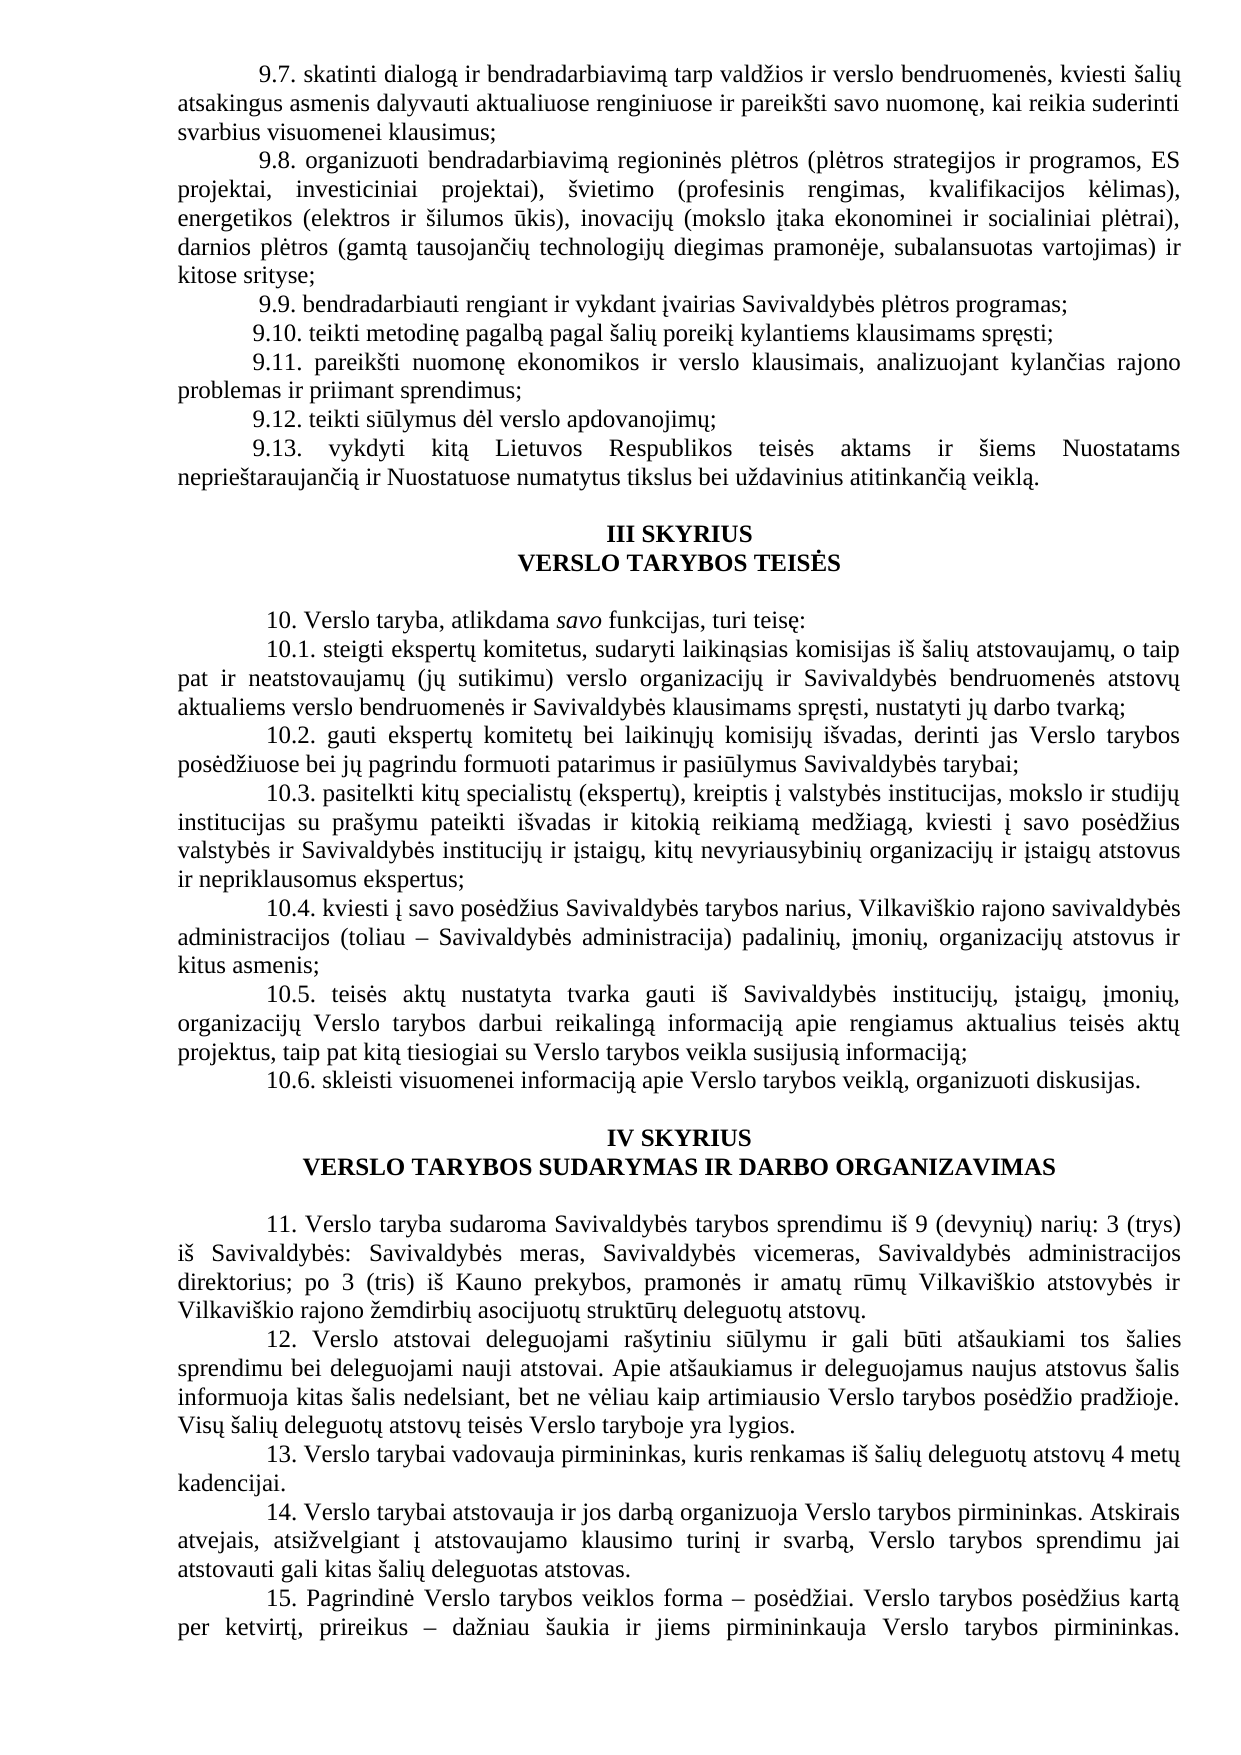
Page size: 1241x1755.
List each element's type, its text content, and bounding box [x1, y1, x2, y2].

text 9.9. bendradarbiauti rengiant ir vykdant įvairias Savivaldybės plėtros programas; [177, 289, 1181, 318]
text 9.10. teikti metodinę pagalbą pagal šalių poreikį kylantiems klausimams spręsti; [177, 318, 1181, 347]
text 9.12. teikti siūlymus dėl verslo apdovanojimų; [177, 404, 1181, 433]
subtitle III SKYRIUS [177, 519, 1181, 548]
text 10.2. gauti ekspertų komitetų bei laikinųjų komisijų išvadas, derinti jas Verslo tarybos posėdžiuose bei jų pagrindu formuoti patarimus ir pasiūlymus Savivaldybės tarybai; [177, 720, 1181, 778]
text 9.8. organizuoti bendradarbiavimą regioninės plėtros (plėtros strategijos ir programos, ES projektai, investiciniai projektai), švietimo (profesinis rengimas, kvalifikacijos kėlimas), energetikos (elektros ir šilumos ūkis), inovacijų (mokslo įtaka ekonominei ir socialiniai plėtrai), darnios plėtros (gamtą tausojančių technologijų diegimas pramonėje, subalansuotas vartojimas) ir kitose srityse; [177, 145, 1181, 289]
text IV SKYRIUS [177, 1123, 1181, 1152]
text VERSLO TARYBOS SUDARYMAS IR DARBO ORGANIZAVIMAS [177, 1152, 1181, 1180]
text 12. Verslo atstovai deleguojami rašytiniu siūlymu ir gali būti atšaukiami tos šalies sprendimu bei deleguojami nauji atstovai. Apie atšaukiamus ir deleguojamus naujus atstovus šalis informuoja kitas šalis nedelsiant, bet ne vėliau kaip artimiausio Verslo tarybos posėdžio pradžioje. Visų šalių deleguotų atstovų teisės Verslo taryboje yra lygios. [177, 1324, 1181, 1439]
text 10.4. kviesti į savo posėdžius Savivaldybės tarybos narius, Vilkaviškio rajono savivaldybės administracijos (toliau – Savivaldybės administracija) padalinių, įmonių, organizacijų atstovus ir kitus asmenis; [177, 893, 1181, 979]
text 11. Verslo taryba sudaroma Savivaldybės tarybos sprendimu iš 9 (devynių) narių: 3 (trys) iš Savivaldybės: Savivaldybės meras, Savivaldybės vicemeras, Savivaldybės administracijos direktorius; po 3 (tris) iš Kauno prekybos, pramonės ir amatų rūmų Vilkaviškio atstovybės ir Vilkaviškio rajono žemdirbių asocijuotų struktūrų deleguotų atstovų. [177, 1209, 1181, 1324]
text 10.1. steigti ekspertų komitetus, sudaryti laikinąsias komisijas iš šalių atstovaujamų, o taip pat ir neatstovaujamų (jų sutikimu) verslo organizacijų ir Savivaldybės bendruomenės atstovų aktualiems verslo bendruomenės ir Savivaldybės klausimams spręsti, nustatyti jų darbo tvarką; [177, 634, 1181, 720]
text 10.5. teisės aktų nustatyta tvarka gauti iš Savivaldybės institucijų, įstaigų, įmonių, organizacijų Verslo tarybos darbui reikalingą informaciją apie rengiamus aktualius teisės aktų projektus, taip pat kitą tiesiogiai su Verslo tarybos veikla susijusią informaciją; [177, 979, 1181, 1065]
text 13. Verslo tarybai vadovauja pirmininkas, kuris renkamas iš šalių deleguotų atstovų 4 metų kadencijai. [177, 1439, 1181, 1497]
text 10.6. skleisti visuomenei informaciją apie Verslo tarybos veiklą, organizuoti diskusijas. [177, 1065, 1181, 1094]
text 9.11. pareikšti nuomonę ekonomikos ir verslo klausimais, analizuojant kylančias rajono problemas ir priimant sprendimus; [177, 347, 1181, 404]
text 14. Verslo tarybai atstovauja ir jos darbą organizuoja Verslo tarybos pirmininkas. Atskirais atvejais, atsižvelgiant į atstovaujamo klausimo turinį ir svarbą, Verslo tarybos sprendimu jai atstovauti gali kitas šalių deleguotas atstovas. [177, 1497, 1181, 1583]
text 10.3. pasitelkti kitų specialistų (ekspertų), kreiptis į valstybės institucijas, mokslo ir studijų institucijas su prašymu pateikti išvadas ir kitokią reikiamą medžiagą, kviesti į savo posėdžius valstybės ir Savivaldybės institucijų ir įstaigų, kitų nevyriausybinių organizacijų ir įstaigų atstovus ir nepriklausomus ekspertus; [177, 778, 1181, 893]
text 15. Pagrindinė Verslo tarybos veiklos forma – posėdžiai. Verslo tarybos posėdžius kartą per ketvirtį, prireikus – dažniau šaukia ir jiems pirmininkauja Verslo tarybos pirmininkas. [177, 1583, 1181, 1640]
text 10. Verslo taryba, atlikdama savo funkcijas, turi teisę: [177, 605, 1181, 634]
subtitle VERSLO TARYBOS TEISĖS [177, 548, 1181, 577]
text 9.13. vykdyti kitą Lietuvos Respublikos teisės aktams ir šiems Nuostatams neprieštaraujančią ir Nuostatuose numatytus tikslus bei uždavinius atitinkančią veiklą. [177, 433, 1181, 490]
text 9.7. skatinti dialogą ir bendradarbiavimą tarp valdžios ir verslo bendruomenės, kviesti šalių atsakingus asmenis dalyvauti aktualiuose renginiuose ir pareikšti savo nuomonę, kai reikia suderinti svarbius visuomenei klausimus; [177, 59, 1181, 145]
